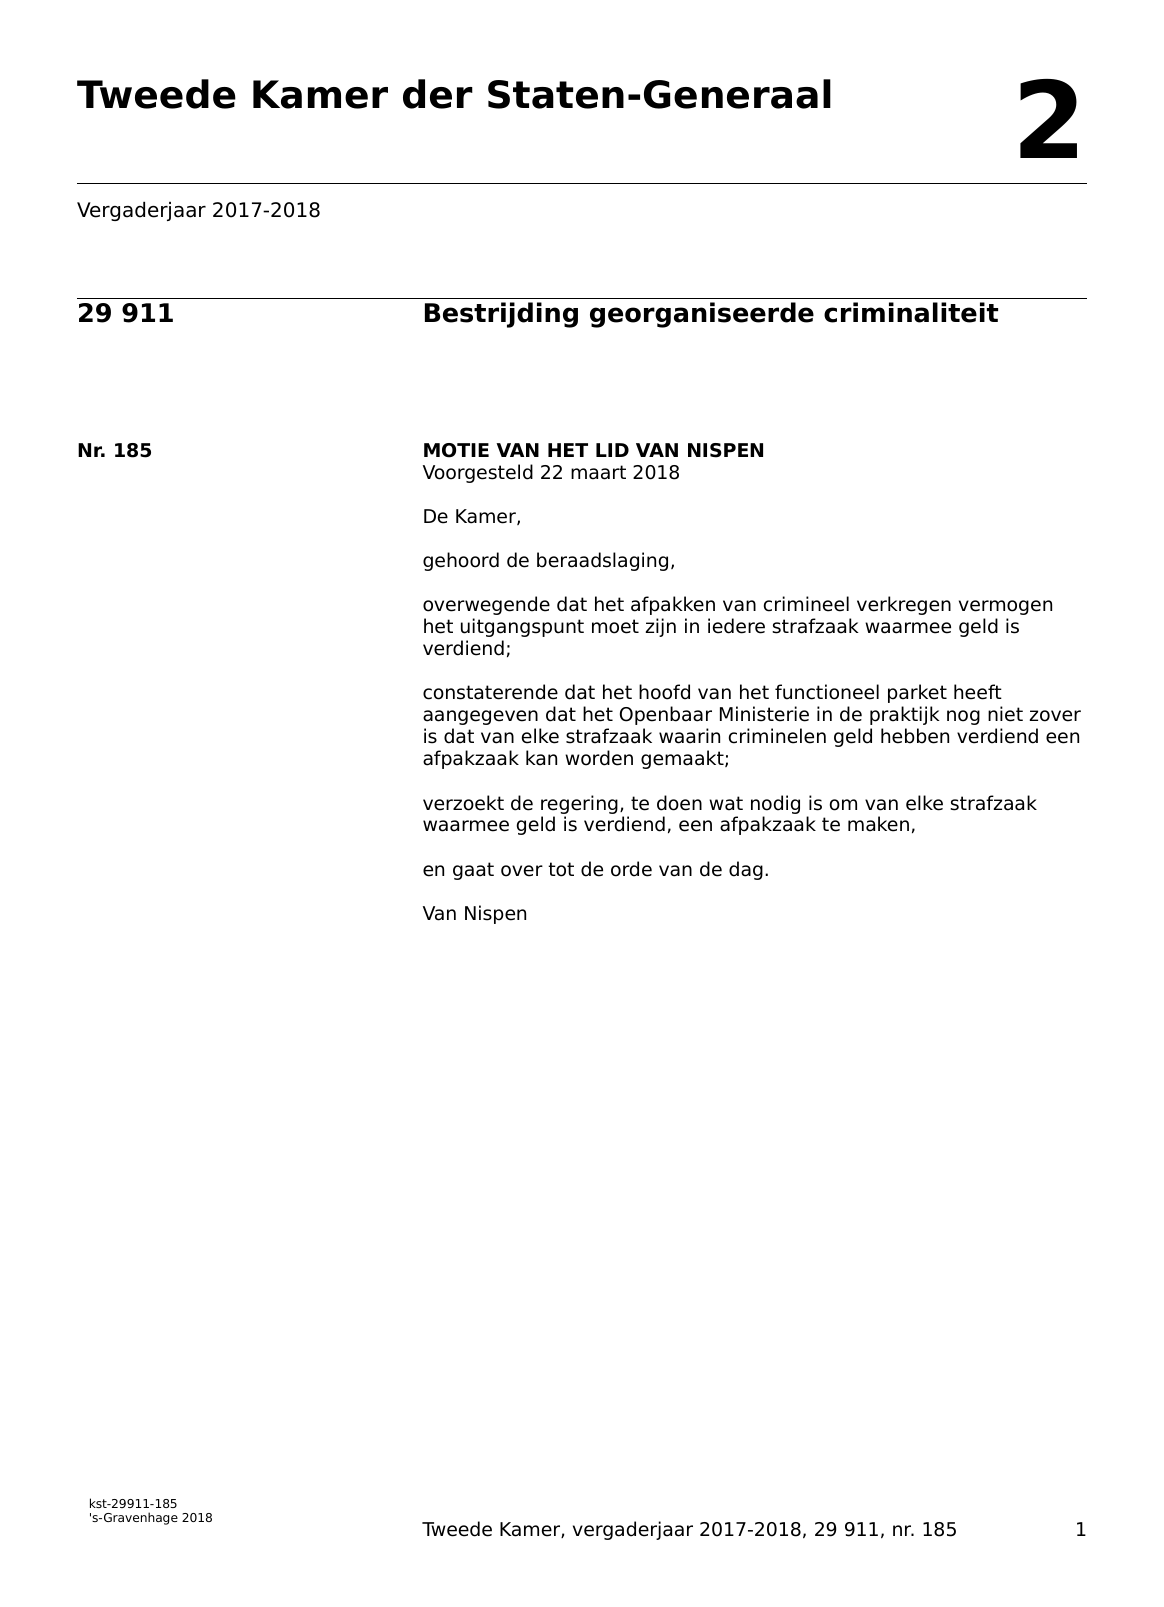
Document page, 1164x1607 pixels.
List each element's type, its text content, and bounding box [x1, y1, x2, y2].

text De Kamer, [422, 506, 1087, 528]
table_header 2 [886, 59, 1087, 183]
table_header Tweede Kamer der Staten-Generaal [77, 59, 886, 183]
text constaterende dat het hoofd van het functioneel parket heeft aangegeven dat het Openbaar Ministerie in de praktijk nog niet zover is dat van elke strafzaak waarin criminelen geld hebben verdiend een afpakzaak kan worden gemaakt; [422, 682, 1087, 770]
text gehoord de beraadslaging, [422, 550, 1087, 572]
subtitle 29 911 Bestrijding georganiseerde criminaliteit [77, 299, 1087, 329]
text verzoekt de regering, te doen wat nodig is om van elke strafzaak waarmee geld is verdiend, een afpakzaak te maken, [422, 792, 1087, 836]
text overwegende dat het afpakken van crimineel verkregen vermogen het uitgangspunt moet zijn in iedere strafzaak waarmee geld is verdiend; [422, 594, 1087, 660]
subtitle Nr. 185 MOTIE VAN HET LID VAN NISPEN [77, 440, 1087, 462]
text 's-Gravenhage 2018 [88, 1511, 323, 1525]
text kst-29911-185 [88, 1497, 323, 1511]
text Voorgesteld 22 maart 2018 [422, 462, 1087, 484]
text Van Nispen [422, 903, 1087, 925]
table_cell Vergaderjaar 2017-2018 [77, 184, 1087, 298]
text en gaat over tot de orde van de dag. [422, 858, 1087, 881]
